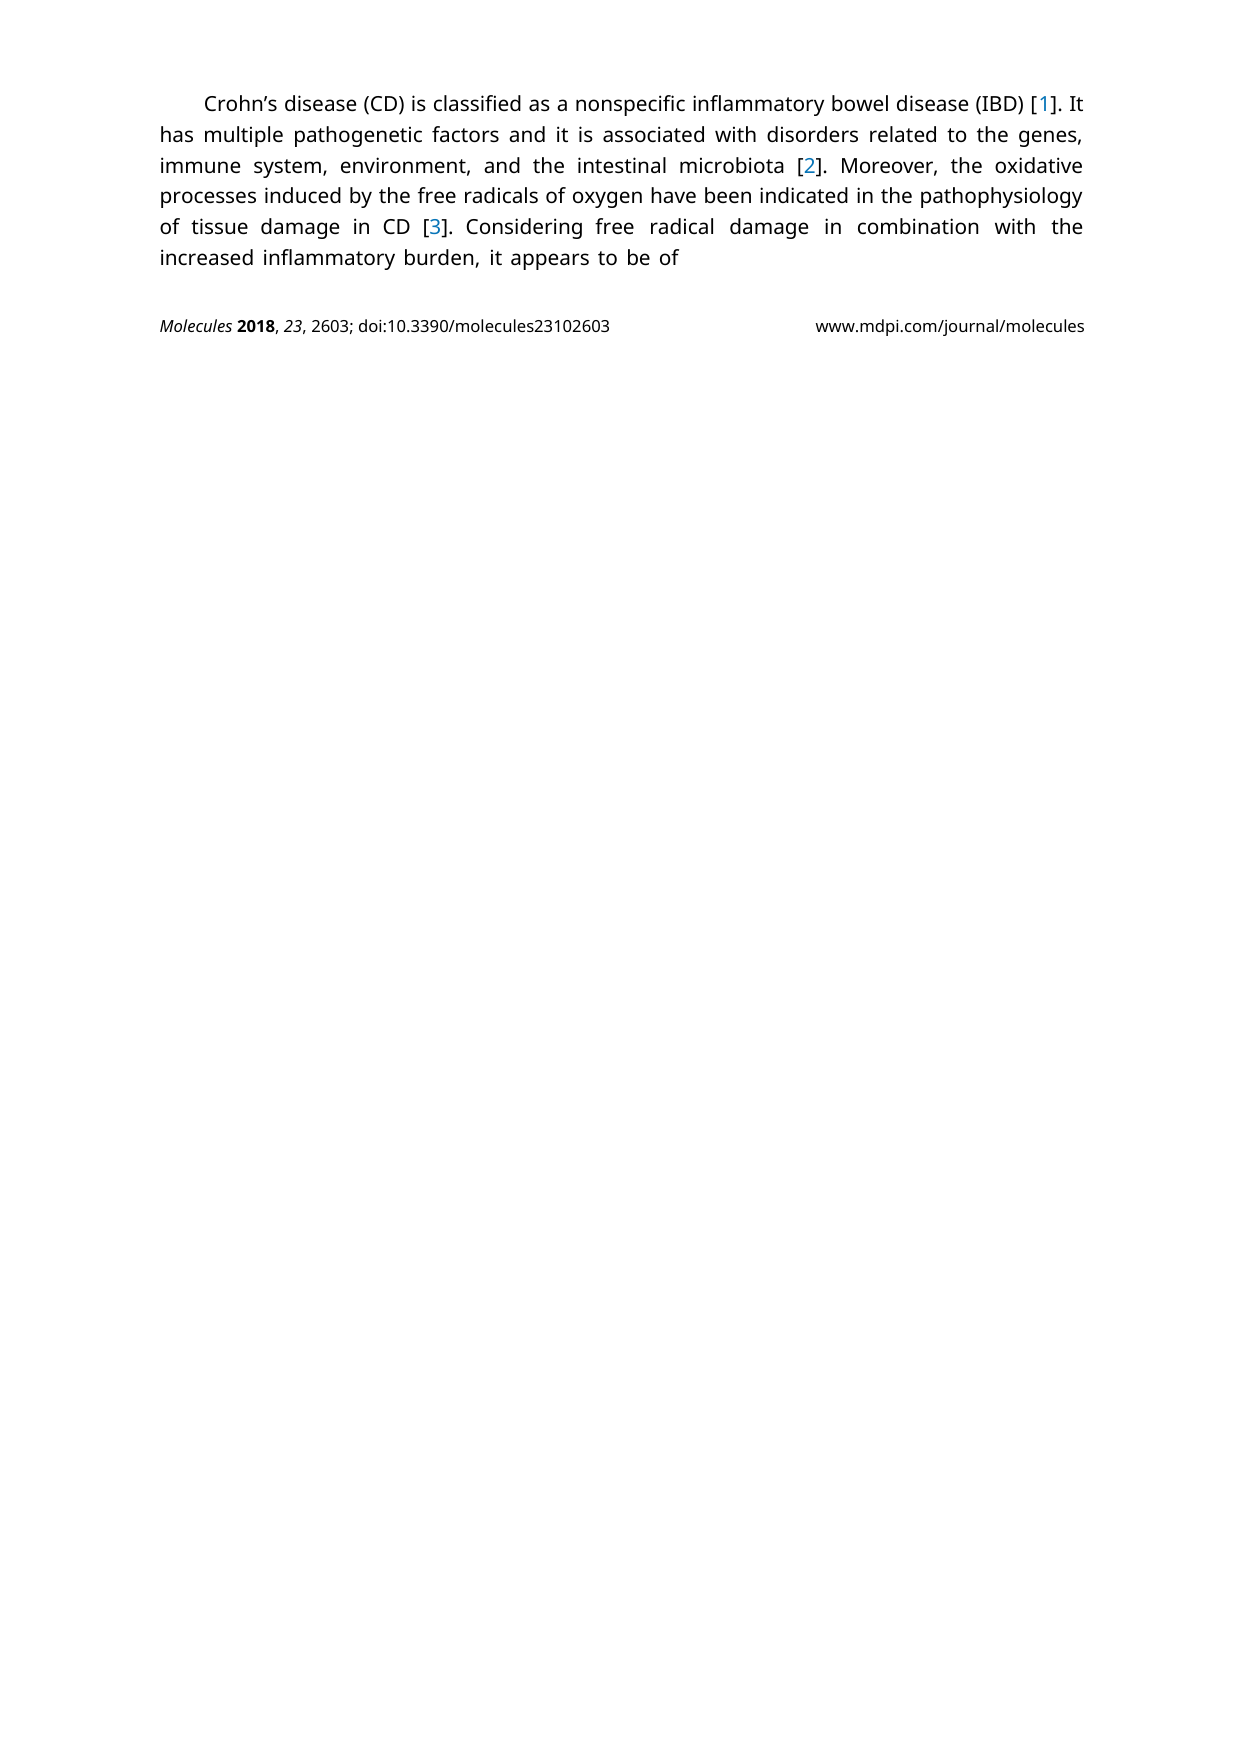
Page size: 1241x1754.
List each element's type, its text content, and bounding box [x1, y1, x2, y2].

text Molecules 2018, 23, 2603; doi:10.3390/molecules23102603 www.mdpi.com/journal/molecules [159, 315, 1096, 338]
text Crohn’s disease (CD) is classified as a nonspecific inflammatory bowel disease (IBD) [1]. It has multiple pathogenetic factors and it is associated with disorders related to the genes, immune system, environment, and the intestinal microbiota [2]. Moreover, the oxidative processes induced by the free radicals of oxygen have been indicated in the pathophysiology of tissue damage in CD [3]. Considering free radical damage in combination with the increased inflammatory burden, it appears to be of [159, 89, 1084, 271]
